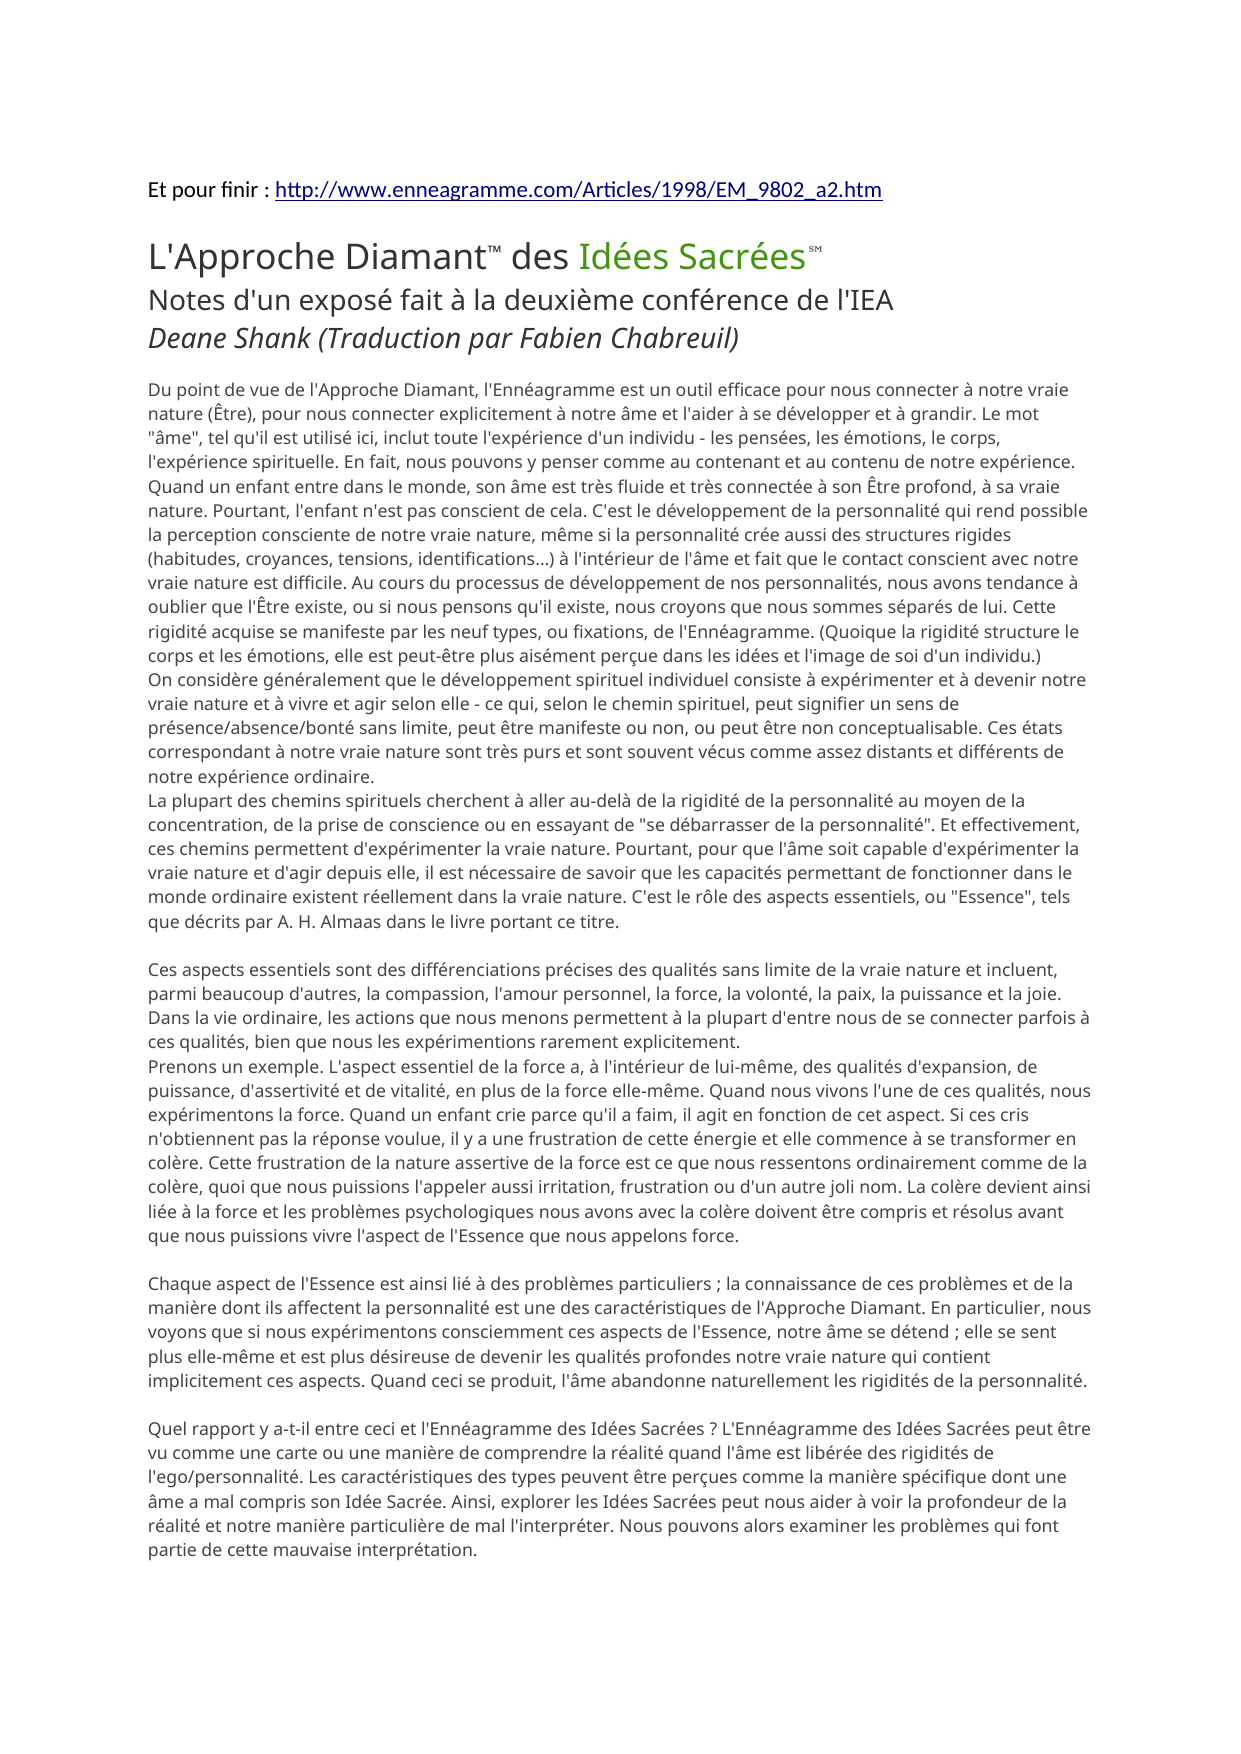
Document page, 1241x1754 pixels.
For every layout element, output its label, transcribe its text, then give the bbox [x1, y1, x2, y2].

text La plupart des chemins spirituels cherchent à aller au-delà de la rigidité de la personnalité au moyen de la concentration, de la prise de conscience ou en essayant de "se débarrasser de la personnalité". Et effectivement, ces chemins permettent d'expérimenter la vraie nature. Pourtant, pour que l'âme soit capable d'expérimenter la vraie nature et d'agir depuis elle, il est nécessaire de savoir que les capacités permettant de fonctionner dans le monde ordinaire existent réellement dans la vraie nature. C'est le rôle des aspects essentiels, ou "Essence", tels que décrits par A. H. Almaas dans le livre portant ce titre. [148, 788, 1093, 933]
text Quel rapport y a-t-il entre ceci et l'Ennéagramme des Idées Sacrées ? L'Ennéagramme des Idées Sacrées peut être vu comme une carte ou une manière de comprendre la réalité quand l'âme est libérée des rigidités de l'ego/personnalité. Les caractéristiques des types peuvent être perçues comme la manière spécifique dont une âme a mal compris son Idée Sacrée. Ainsi, explorer les Idées Sacrées peut nous aider à voir la profondeur de la réalité et notre manière particulière de mal l'interpréter. Nous pouvons alors examiner les problèmes qui font partie de cette mauvaise interprétation. [148, 1417, 1093, 1562]
text Ces aspects essentiels sont des différenciations précises des qualités sans limite de la vraie nature et incluent, parmi beaucoup d'autres, la compassion, l'amour personnel, la force, la volonté, la paix, la puissance et la joie. Dans la vie ordinaire, les actions que nous menons permettent à la plupart d'entre nous de se connecter parfois à ces qualités, bien que nous les expérimentions rarement explicitement. [148, 957, 1093, 1054]
text Quand un enfant entre dans le monde, son âme est très fluide et très connectée à son Être profond, à sa vraie nature. Pourtant, l'enfant n'est pas conscient de cela. C'est le développement de la personnalité qui rend possible la perception consciente de notre vraie nature, même si la personnalité crée aussi des structures rigides (habitudes, croyances, tensions, identifications…) à l'intérieur de l'âme et fait que le contact conscient avec notre vraie nature est difficile. Au cours du processus de développement de nos personnalités, nous avons tendance à oublier que l'Être existe, ou si nous pensons qu'il existe, nous croyons que nous sommes séparés de lui. Cette rigidité acquise se manifeste par les neuf types, ou fixations, de l'Ennéagramme. (Quoique la rigidité structure le corps et les émotions, elle est peut-être plus aisément perçue dans les idées et l'image de soi d'un individu.) [148, 474, 1093, 667]
text Et pour finir : http://www.enneagramme.com/Articles/1998/EM_9802_a2.htm L'Approche Diamant™ des Idées Sacrées℠ Notes d'un exposé fait à la deuxième conférence de l'IEA Deane Shank (Traduction par Fabien Chabreuil) [148, 148, 1093, 357]
text Chaque aspect de l'Essence est ainsi lié à des problèmes particuliers ; la connaissance de ces problèmes et de la manière dont ils affectent la personnalité est une des caractéristiques de l'Approche Diamant. En particulier, nous voyons que si nous expérimentons consciemment ces aspects de l'Essence, notre âme se détend ; elle se sent plus elle-même et est plus désireuse de devenir les qualités profondes notre vraie nature qui contient implicitement ces aspects. Quand ceci se produit, l'âme abandonne naturellement les rigidités de la personnalité. [148, 1272, 1093, 1392]
text Prenons un exemple. L'aspect essentiel de la force a, à l'intérieur de lui-même, des qualités d'expansion, de puissance, d'assertivité et de vitalité, en plus de la force elle-même. Quand nous vivons l'une de ces qualités, nous expérimentons la force. Quand un enfant crie parce qu'il a faim, il agit en fonction de cet aspect. Si ces cris n'obtiennent pas la réponse voulue, il y a une frustration de cette énergie et elle commence à se transformer en colère. Cette frustration de la nature assertive de la force est ce que nous ressentons ordinairement comme de la colère, quoi que nous puissions l'appeler aussi irritation, frustration ou d'un autre joli nom. La colère devient ainsi liée à la force et les problèmes psychologiques nous avons avec la colère doivent être compris et résolus avant que nous puissions vivre l'aspect de l'Essence que nous appelons force. [148, 1054, 1093, 1247]
text On considère généralement que le développement spirituel individuel consiste à expérimenter et à devenir notre vraie nature et à vivre et agir selon elle - ce qui, selon le chemin spirituel, peut signifier un sens de présence/absence/bonté sans limite, peut être manifeste ou non, ou peut être non conceptualisable. Ces états correspondant à notre vraie nature sont très purs et sont souvent vécus comme assez distants et différents de notre expérience ordinaire. [148, 667, 1093, 788]
text Du point de vue de l'Approche Diamant, l'Ennéagramme est un outil efficace pour nous connecter à notre vraie nature (Être), pour nous connecter explicitement à notre âme et l'aider à se développer et à grandir. Le mot "âme", tel qu'il est utilisé ici, inclut toute l'expérience d'un individu - les pensées, les émotions, le corps, l'expérience spirituelle. En fait, nous pouvons y penser comme au contenant et au contenu de notre expérience. [148, 377, 1093, 474]
